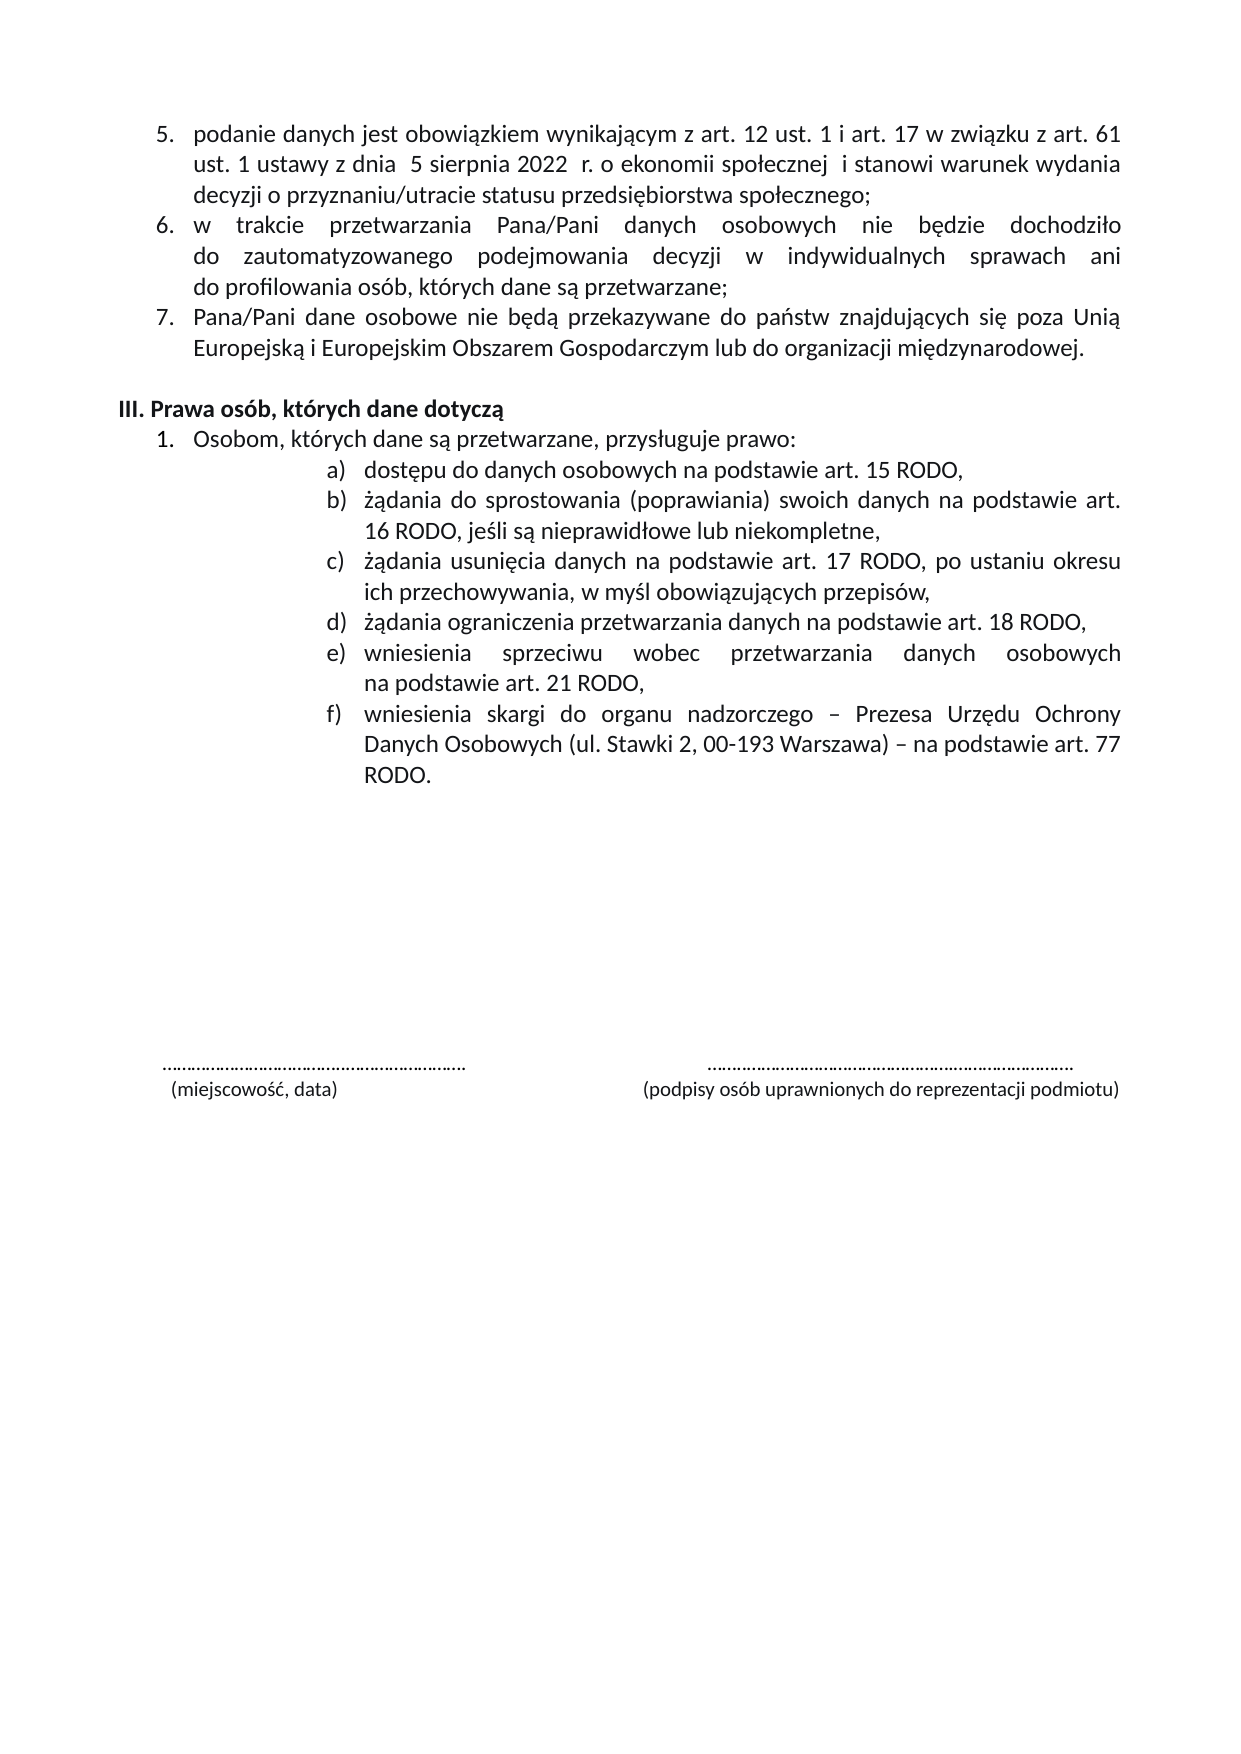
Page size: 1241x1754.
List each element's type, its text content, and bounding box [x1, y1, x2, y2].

list żądania do sprostowania (poprawiania) swoich danych na podstawie art. 16 RODO, jeśli są nieprawidłowe lub niekompletne, [326, 484, 1122, 545]
list dostępu do danych osobowych na podstawie art. 15 RODO, [326, 454, 1122, 484]
list w trakcie przetwarzania Pana/Pani danych osobowych nie będzie dochodziło do zautomatyzowanego podejmowania decyzji w indywidualnych sprawach ani do profilowania osób, których dane są przetwarzane; [156, 210, 1122, 301]
text III. Prawa osób, których dane dotyczą [118, 393, 1122, 423]
list żądania usunięcia danych na podstawie art. 17 RODO, po ustaniu okresu ich przechowywania, w myśl obowiązujących przepisów, [326, 545, 1122, 606]
list Osobom, których dane są przetwarzane, przysługuje prawo: [156, 423, 1122, 454]
list (miejscowość, data) (podpisy osób uprawnionych do reprezentacji podmiotu) [118, 1076, 1122, 1101]
list wniesienia sprzeciwu wobec przetwarzania danych osobowych na podstawie art. 21 RODO, [326, 637, 1122, 698]
list ………………………………..……………………. ……..…………………………………….……………………. [125, 1051, 1122, 1076]
list wniesienia skargi do organu nadzorczego – Prezesa Urzędu Ochrony Danych Osobowych (ul. Stawki 2, 00-193 Warszawa) – na podstawie art. 77 RODO. [326, 698, 1122, 789]
list podanie danych jest obowiązkiem wynikającym z art. 12 ust. 1 i art. 17 w związku z art. 61 ust. 1 ustawy z dnia 5 sierpnia 2022 r. o ekonomii społecznej i stanowi warunek wydania decyzji o przyznaniu/utracie statusu przedsiębiorstwa społecznego; [156, 118, 1122, 210]
list żądania ograniczenia przetwarzania danych na podstawie art. 18 RODO, [326, 606, 1122, 637]
list Pana/Pani dane osobowe nie będą przekazywane do państw znajdujących się poza Unią Europejską i Europejskim Obszarem Gospodarczym lub do organizacji międzynarodowej. [156, 301, 1122, 362]
